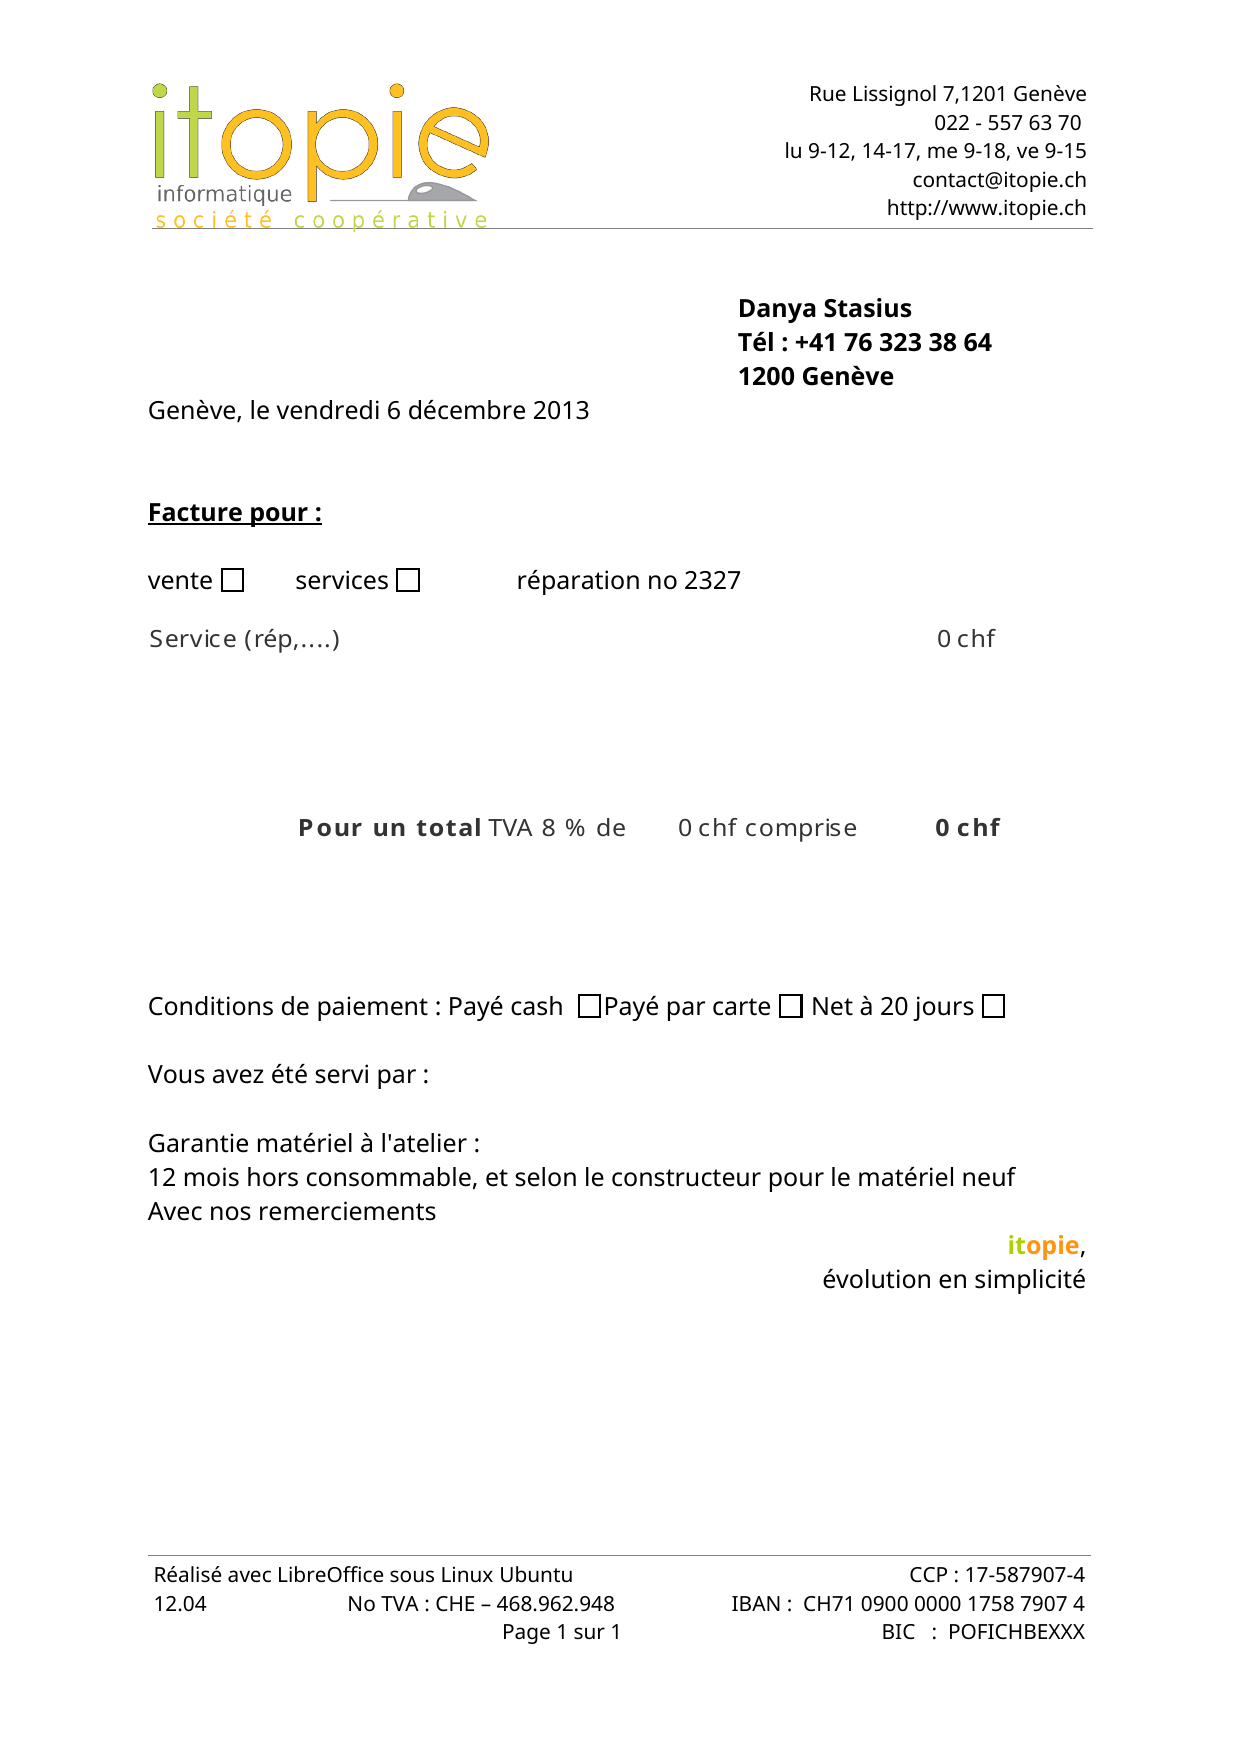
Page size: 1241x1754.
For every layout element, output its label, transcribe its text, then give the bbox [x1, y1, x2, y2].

picture [138, 72, 500, 244]
text Vous avez été servi par : [148, 1057, 1093, 1091]
text 12 mois hors consommable, et selon le constructeur pour le matériel neuf [148, 1159, 1093, 1193]
text 1200 Genève [148, 358, 1093, 392]
text itopie, [148, 1227, 1093, 1262]
text Garantie matériel à l'atelier : [148, 1125, 1093, 1159]
text Facture pour : [148, 495, 1093, 529]
text vente services réparation no 2327 [148, 563, 1093, 597]
text Danya Stasius [148, 290, 1093, 324]
text évolution en simplicité [148, 1262, 1093, 1296]
text Tél : +41 76 323 38 64 [148, 324, 1093, 358]
text Genève, le vendredi 6 décembre 2013 [148, 392, 1093, 427]
text Conditions de paiement : Payé cash Payé par carte Net à 20 jours [148, 989, 1093, 1023]
text Avec nos remerciements [148, 1193, 1093, 1227]
